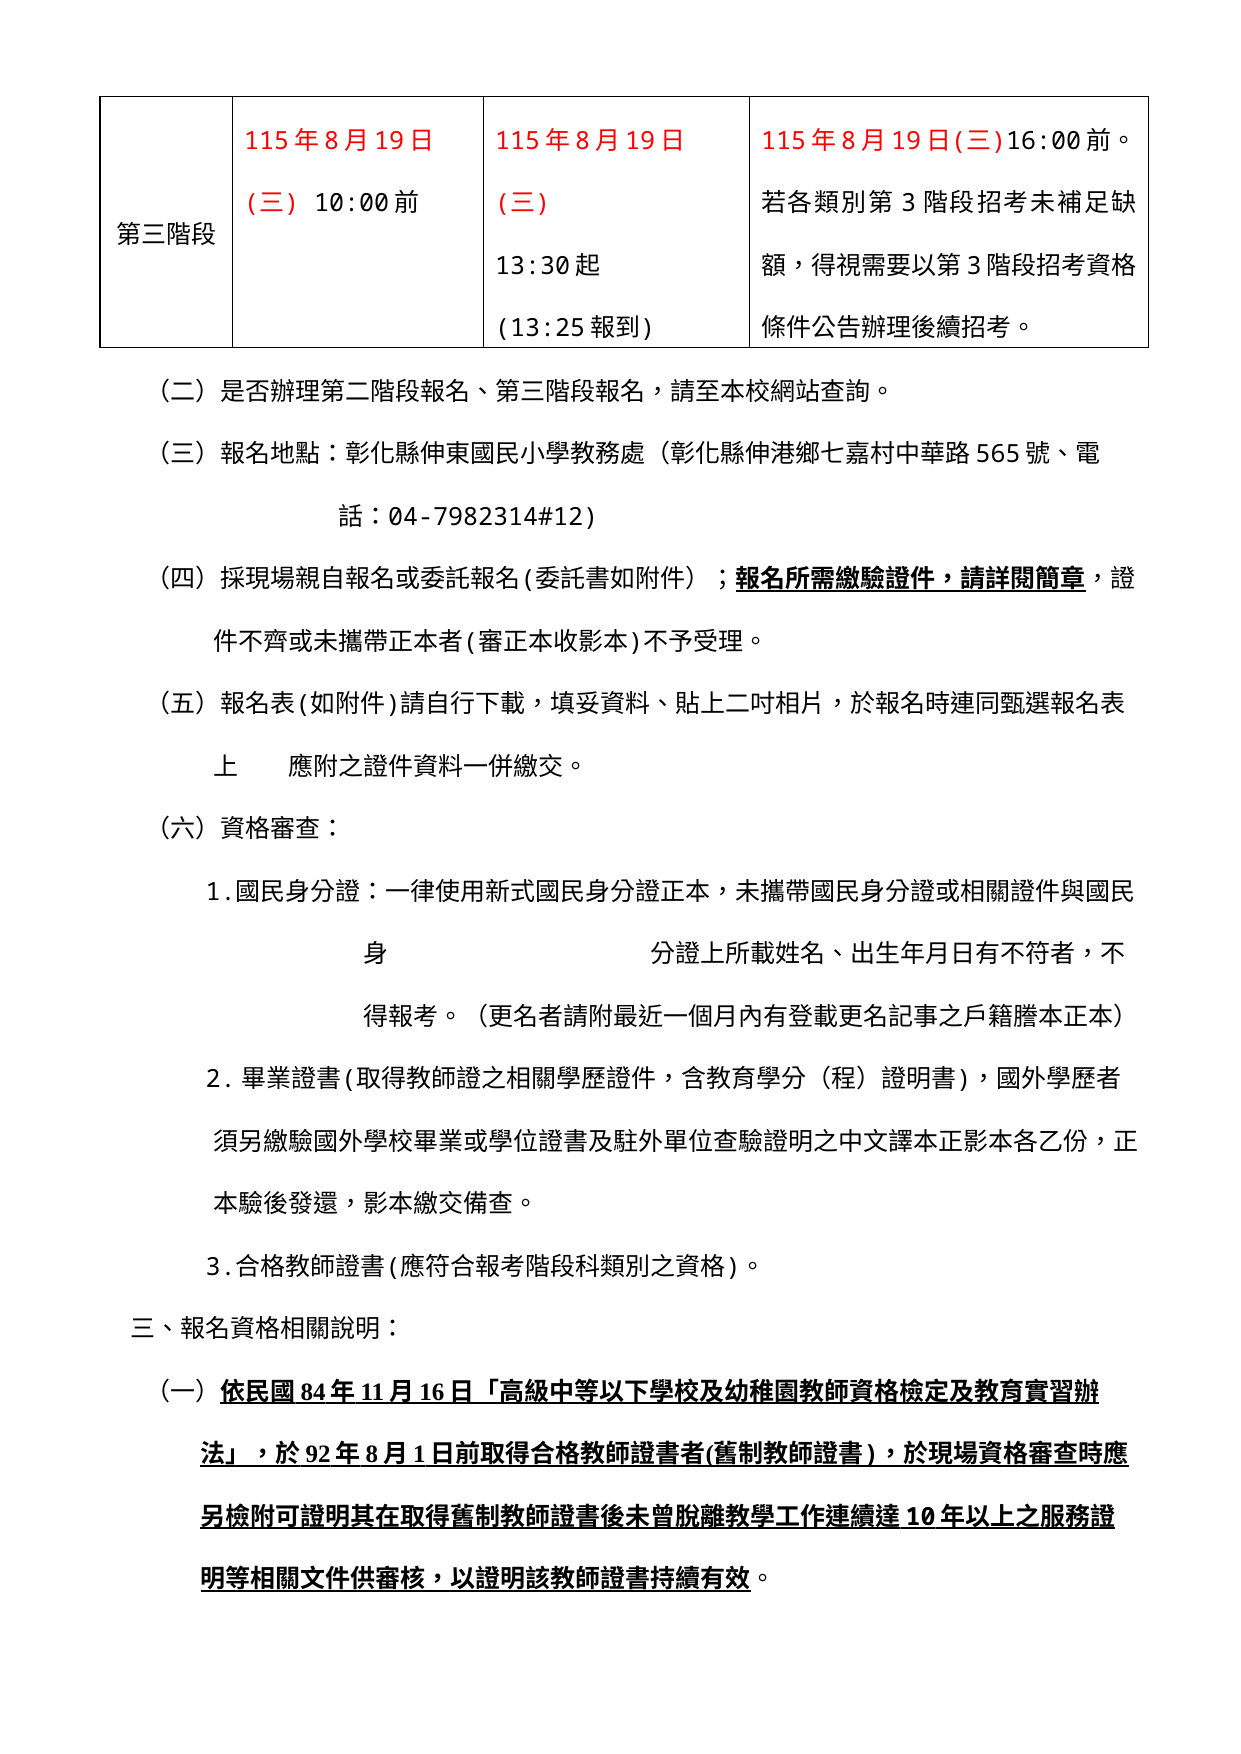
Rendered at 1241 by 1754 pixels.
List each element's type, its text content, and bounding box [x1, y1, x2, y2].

text 2. 畢業證書(取得教師證之相關學歷證件，含教育學分（程）證明書)，國外學歷者須另繳驗國外學校畢業或學位證書及駐外單位查驗證明之中文譯本正影本各乙份，正本驗後發還，影本繳交備查。 [100, 1035, 1140, 1223]
text （六）資格審查： [100, 785, 1140, 848]
text 三、報名資格相關說明： [100, 1285, 1140, 1348]
table_cell 第三階段 [101, 97, 232, 347]
text （一）依民國84年11月16日「高級中等以下學校及幼稚園教師資格檢定及教育實習辦 法」，於92年8月1日前取得合格教師證書者(舊制教師證書)，於現場資格審查時應另檢附可證明其在取得舊制教師證書後未曾脫離教學工作連續達10年以上之服務證明等相關文件供審核，以證明該教師證書持續有效。 [100, 1348, 1140, 1598]
text 1.國民身分證：一律使用新式國民身分證正本，未攜帶國民身分證或相關證件與國民身 分證上所載姓名、出生年月日有不符者，不得報考。（更名者請附最近一個月內有登載更名記事之戶籍謄本正本） [100, 848, 1140, 1035]
text （二）是否辦理第二階段報名、第三階段報名，請至本校網站查詢。 [100, 348, 1140, 410]
table_cell 115年8月19日(三)16:00前。 若各類別第3階段招考未補足缺額，得視需要以第3階段招考資格條件公告辦理後續招考。 [750, 97, 1148, 347]
text （四）採現場親自報名或委託報名(委託書如附件）；報名所需繳驗證件，請詳閱簡章，證件不齊或未攜帶正本者(審正本收影本)不予受理。 [100, 535, 1140, 660]
table_cell 115年8月19日(三) 13:30起 (13:25報到) [484, 97, 749, 347]
text 3.合格教師證書(應符合報考階段科類別之資格)。 [100, 1223, 1140, 1285]
text （三）報名地點：彰化縣伸東國民小學教務處（彰化縣伸港鄉七嘉村中華路565號、電 話：04-7982314#12) [100, 410, 1140, 535]
table_cell 115年8月19日(三) 10:00前 [233, 97, 483, 347]
text （五）報名表(如附件)請自行下載，填妥資料、貼上二吋相片，於報名時連同甄選報名表上 應附之證件資料一併繳交。 [100, 660, 1140, 785]
